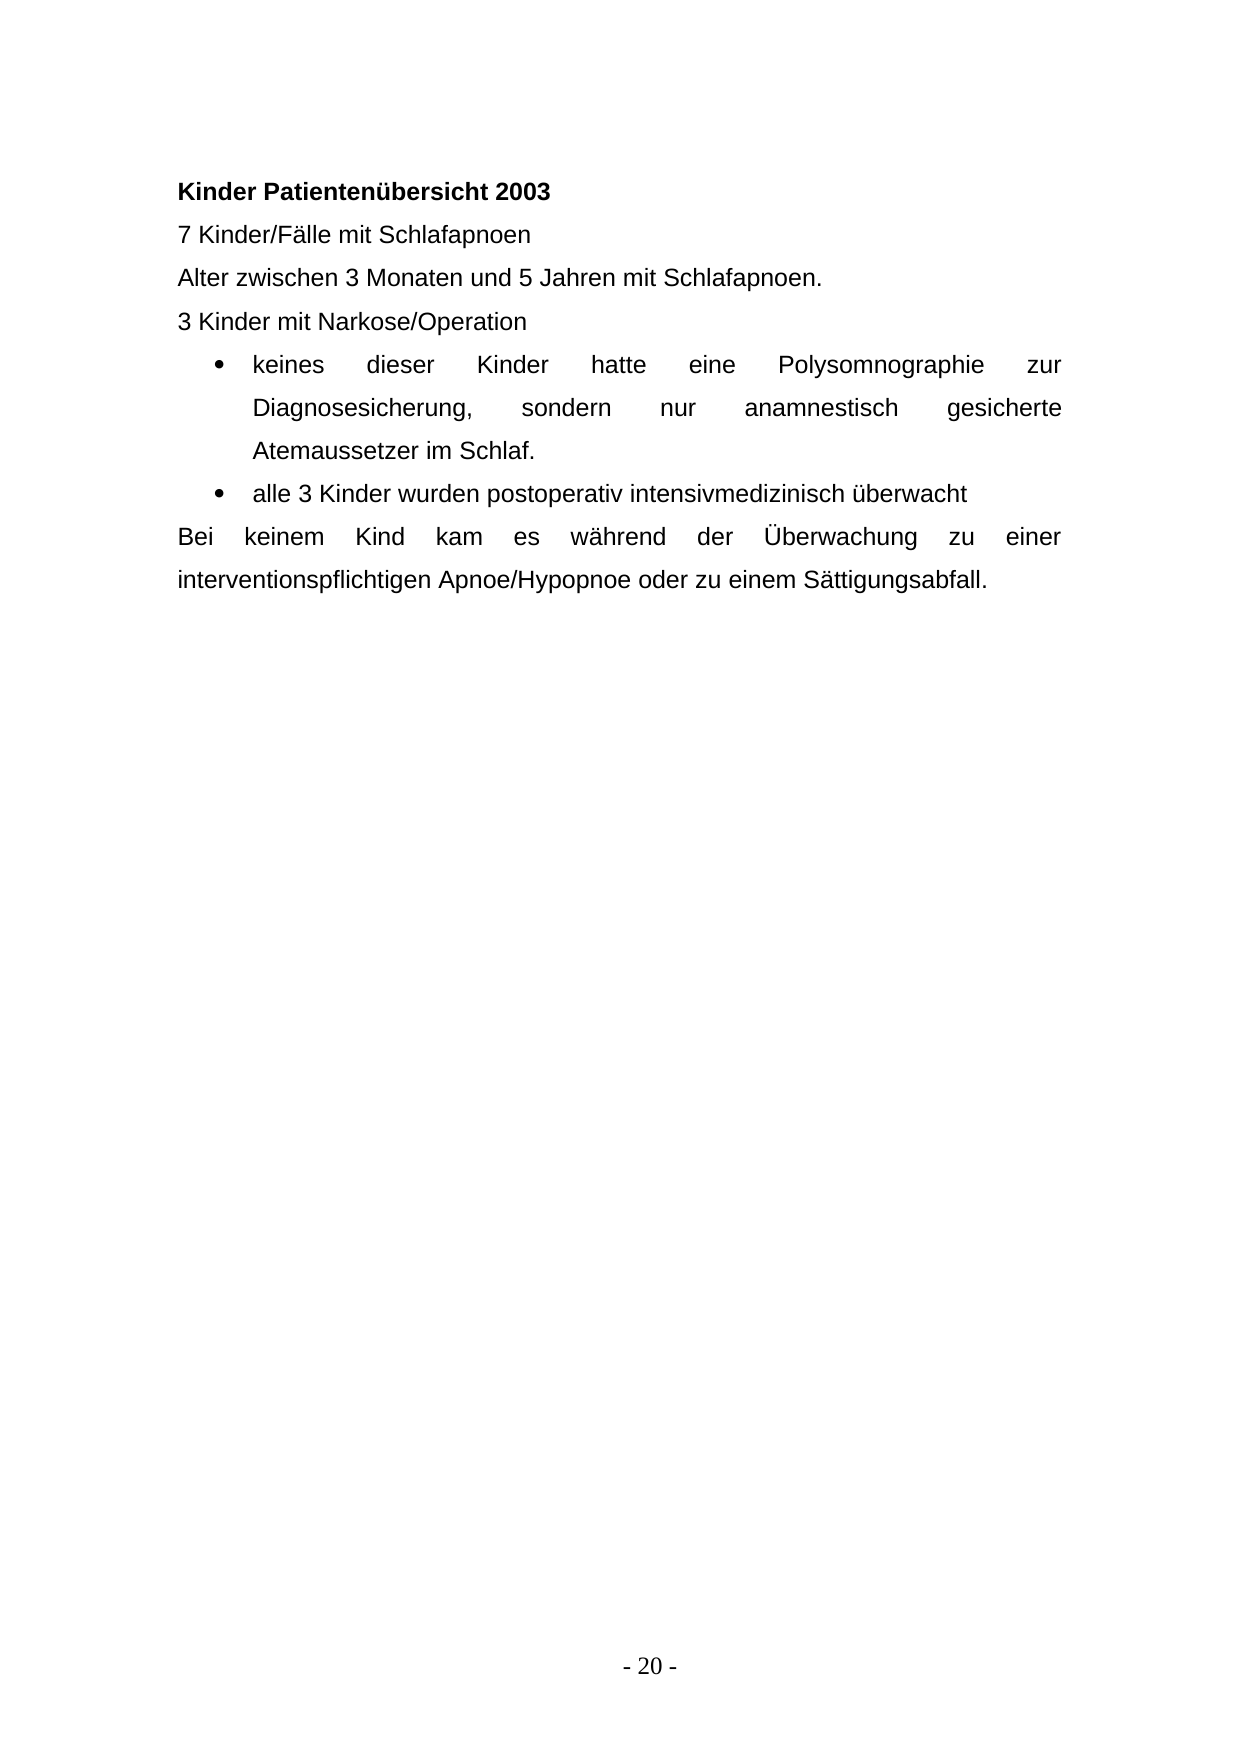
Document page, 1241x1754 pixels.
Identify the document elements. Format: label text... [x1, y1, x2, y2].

list alle 3 Kinder wurden postoperativ intensivmedizinisch überwacht [215, 479, 1063, 508]
list keines dieser Kinder hatte eine Polysomnographie zur Diagnosesicherung, sondern nur anamnestisch gesicherte Atemaussetzer im Schlaf. [215, 350, 1063, 465]
text Bei keinem Kind kam es während der Überwachung zu einer interventionspflichtigen Apnoe/Hypopnoe oder zu einem Sättigungsabfall. [177, 522, 1063, 594]
text 3 Kinder mit Narkose/Operation [177, 307, 1063, 335]
text 7 Kinder/Fälle mit Schlafapnoen [177, 220, 1063, 249]
text Kinder Patientenübersicht 2003 [177, 177, 1063, 206]
text Alter zwischen 3 Monaten und 5 Jahren mit Schlafapnoen. [177, 263, 1063, 292]
